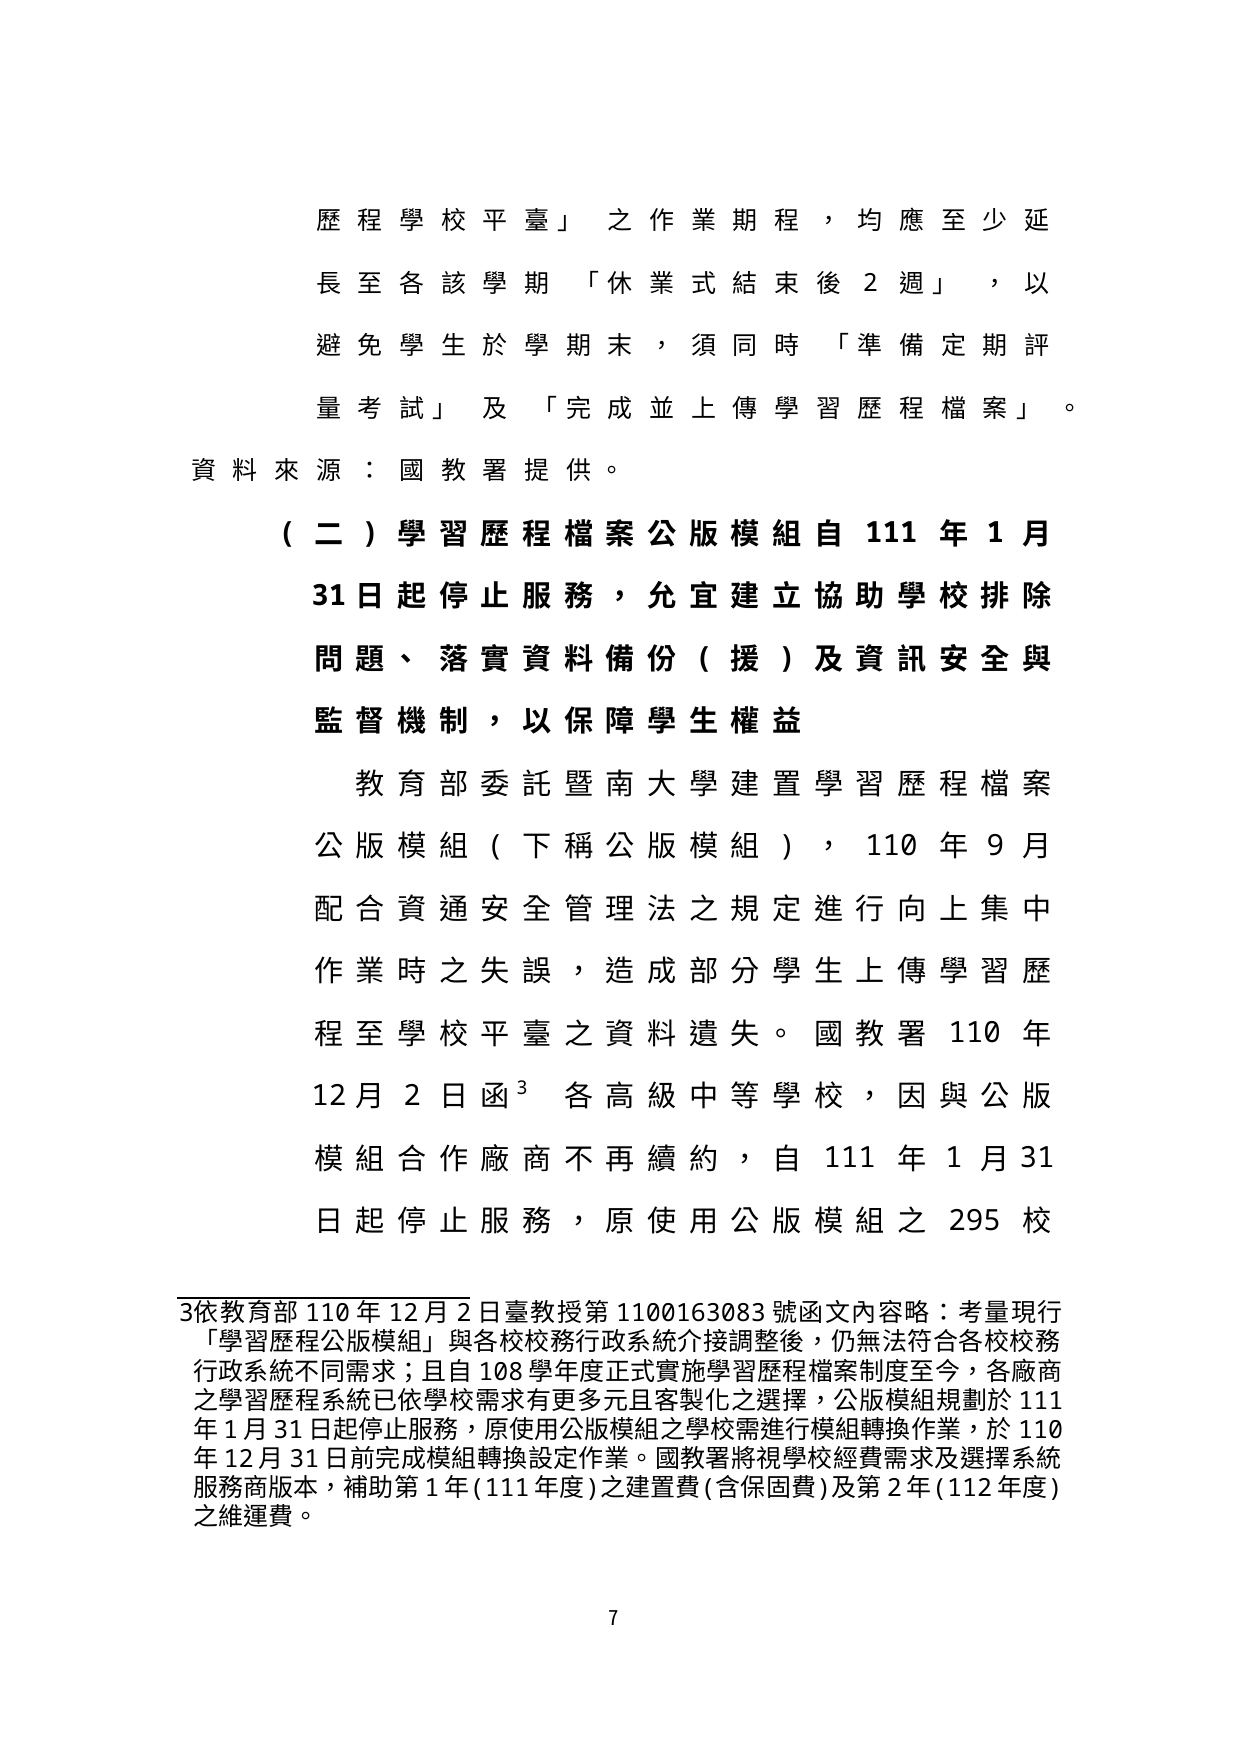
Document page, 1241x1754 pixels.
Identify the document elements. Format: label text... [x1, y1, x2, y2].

text 說 明：據國教署表示，為給予學生足夠上傳時間，109年12月21日已行文各直轄市、縣（市）政府及全國高級中等學校，除高中三年級第2學期外，其他5個學期學校開放學生上傳課程學習成果至「學習歷程學校平臺」之作業期程，均應至少延長至各該學期「休業式結束後2週」，以避免學生於學期末，須同時「準備定期評量考試」及「完成並上傳學習歷程檔案」。 [149, 177, 1058, 427]
text 依教育部110年12月2日臺教授第1100163083號函文內容略：考量現行「學習歷程公版模組」與各校校務行政系統介接調整後，仍無法符合各校校務行政系統不同需求；且自108學年度正式實施學習歷程檔案制度至今，各廠商之學習歷程系統已依學校需求有更多元且客製化之選擇，公版模組規劃於111年1月31日起停止服務，原使用公版模組之學校需進行模組轉換作業，於110年12月31日前完成模組轉換設定作業。國教署將視學校經費需求及選擇系統服務商版本，補助第1年(111年度)之建置費(含保固費)及第2年(112年度)之維運費。 [179, 1298, 1063, 1532]
text (二)學習歷程檔案公版模組自111年1月31日起停止服務，允宜建立協助學校排除問題、落實資料備份(援)及資訊安全與監督機制，以保障學生權益 [242, 490, 1058, 740]
text 資料來源：國教署提供。 [168, 427, 1058, 490]
text 教育部委託暨南大學建置學習歷程檔案公版模組(下稱公版模組)，110年9月配合資通安全管理法之規定進行向上集中作業時之失誤，造成部分學生上傳學習歷程至學校平臺之資料遺失。國教署110年12月2日函各高級中等學校，因與公版模組合作廠商不再續約，自111年1月31日起停止服務，原使用公版模組之295校(394校次)需進行模組轉換作業，並於110年12月31日前完成模組轉換設定作業。據國教署表示，295所使用公版模組之學校皆於110年12月31日前完成模組轉換設定。111年度補助教育部主管學校共1,944萬元，補助地方政府主管學校共1,016萬元辦理相關轉換費用。 [271, 740, 1058, 1240]
